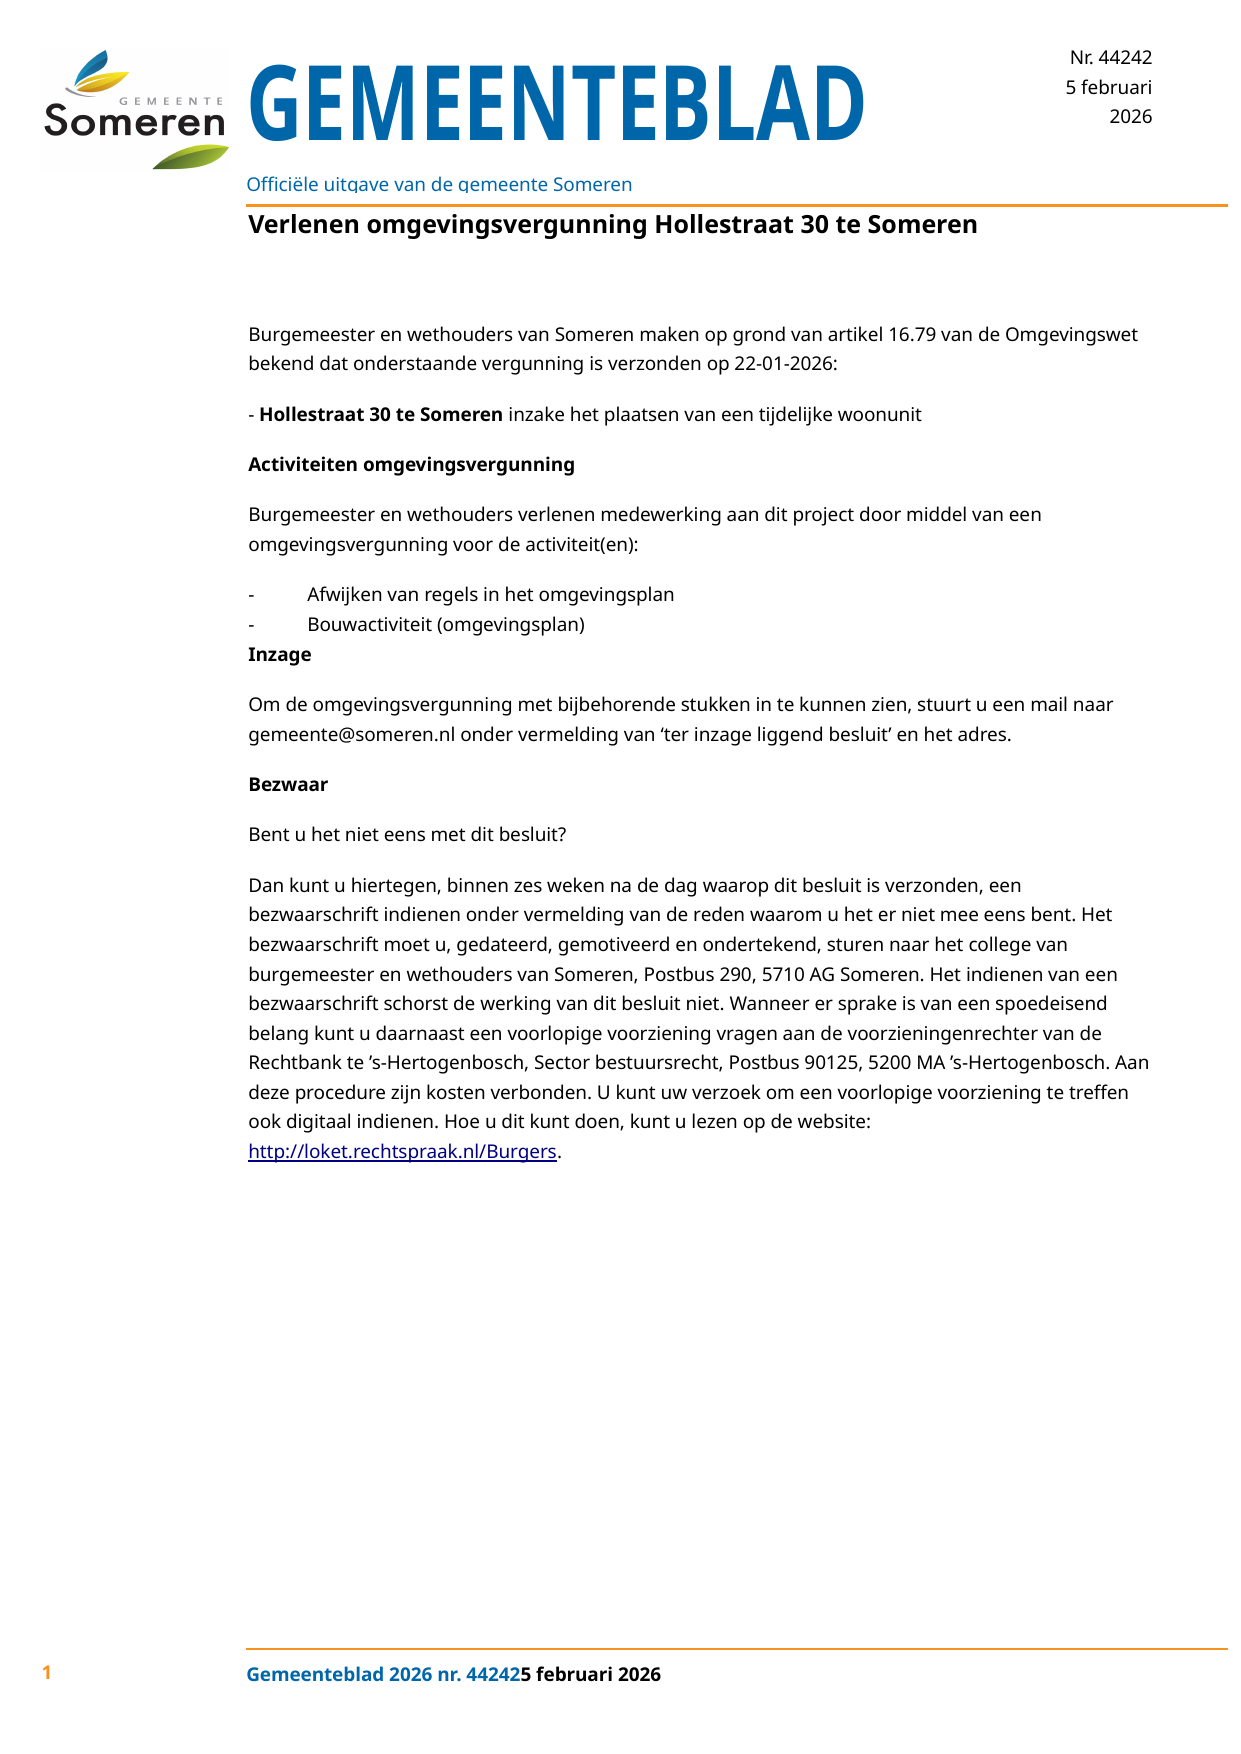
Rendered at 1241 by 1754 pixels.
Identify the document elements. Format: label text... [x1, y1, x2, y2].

text Activiteiten omgevingsvergunning [248, 451, 1152, 477]
list Afwijken van regels in het omgevingsplan [248, 582, 1152, 607]
list Bouwactiviteit (omgevingsplan) [248, 611, 1152, 637]
picture [41, 47, 231, 172]
text - Hollestraat 30 te Someren inzake het plaatsen van een tijdelijke woonunit [248, 401, 1152, 426]
text Bezwaar [248, 771, 1152, 797]
text Burgemeester en wethouders verlenen medewerking aan dit project door middel van een omgevingsvergunning voor de activiteit(en): [248, 502, 1152, 557]
text Inzage [248, 641, 1152, 666]
text Bent u het niet eens met dit besluit? [248, 822, 1152, 847]
text Om de omgevingsvergunning met bijbehorende stukken in te kunnen zien, stuurt u een mail naar gemeente@someren.nl onder vermelding van ‘ter inzage liggend besluit’ en het adres. [248, 691, 1152, 746]
text Dan kunt u hiertegen, binnen zes weken na de dag waarop dit besluit is verzonden, een bezwaarschrift indienen onder vermelding van de reden waarom u het er niet mee eens bent. Het bezwaarschrift moet u, gedateerd, gemotiveerd en ondertekend, sturen naar het college van burgemeester en wethouders van Someren, Postbus 290, 5710 AG Someren. Het indienen van een bezwaarschrift schorst de werking van dit besluit niet. Wanneer er sprake is van een spoedeisend belang kunt u daarnaast een voorlopige voorziening vragen aan de voorzieningenrechter van de Rechtbank te ’s-Hertogenbosch, Sector bestuursrecht, Postbus 90125, 5200 MA ’s-Hertogenbosch. Aan deze procedure zijn kosten verbonden. U kunt uw verzoek om een voorlopige voorziening te treffen ook digitaal indienen. Hoe u dit kunt doen, kunt u lezen op de website: http://loket.rechtspraak.nl/Burgers. [248, 872, 1152, 1164]
text Burgemeester en wethouders van Someren maken op grond van artikel 16.79 van de Omgevingswet bekend dat onderstaande vergunning is verzonden op 22-01-2026: [248, 321, 1152, 376]
text Verlenen omgevingsvergunning Hollestraat 30 te Someren [248, 207, 1152, 241]
